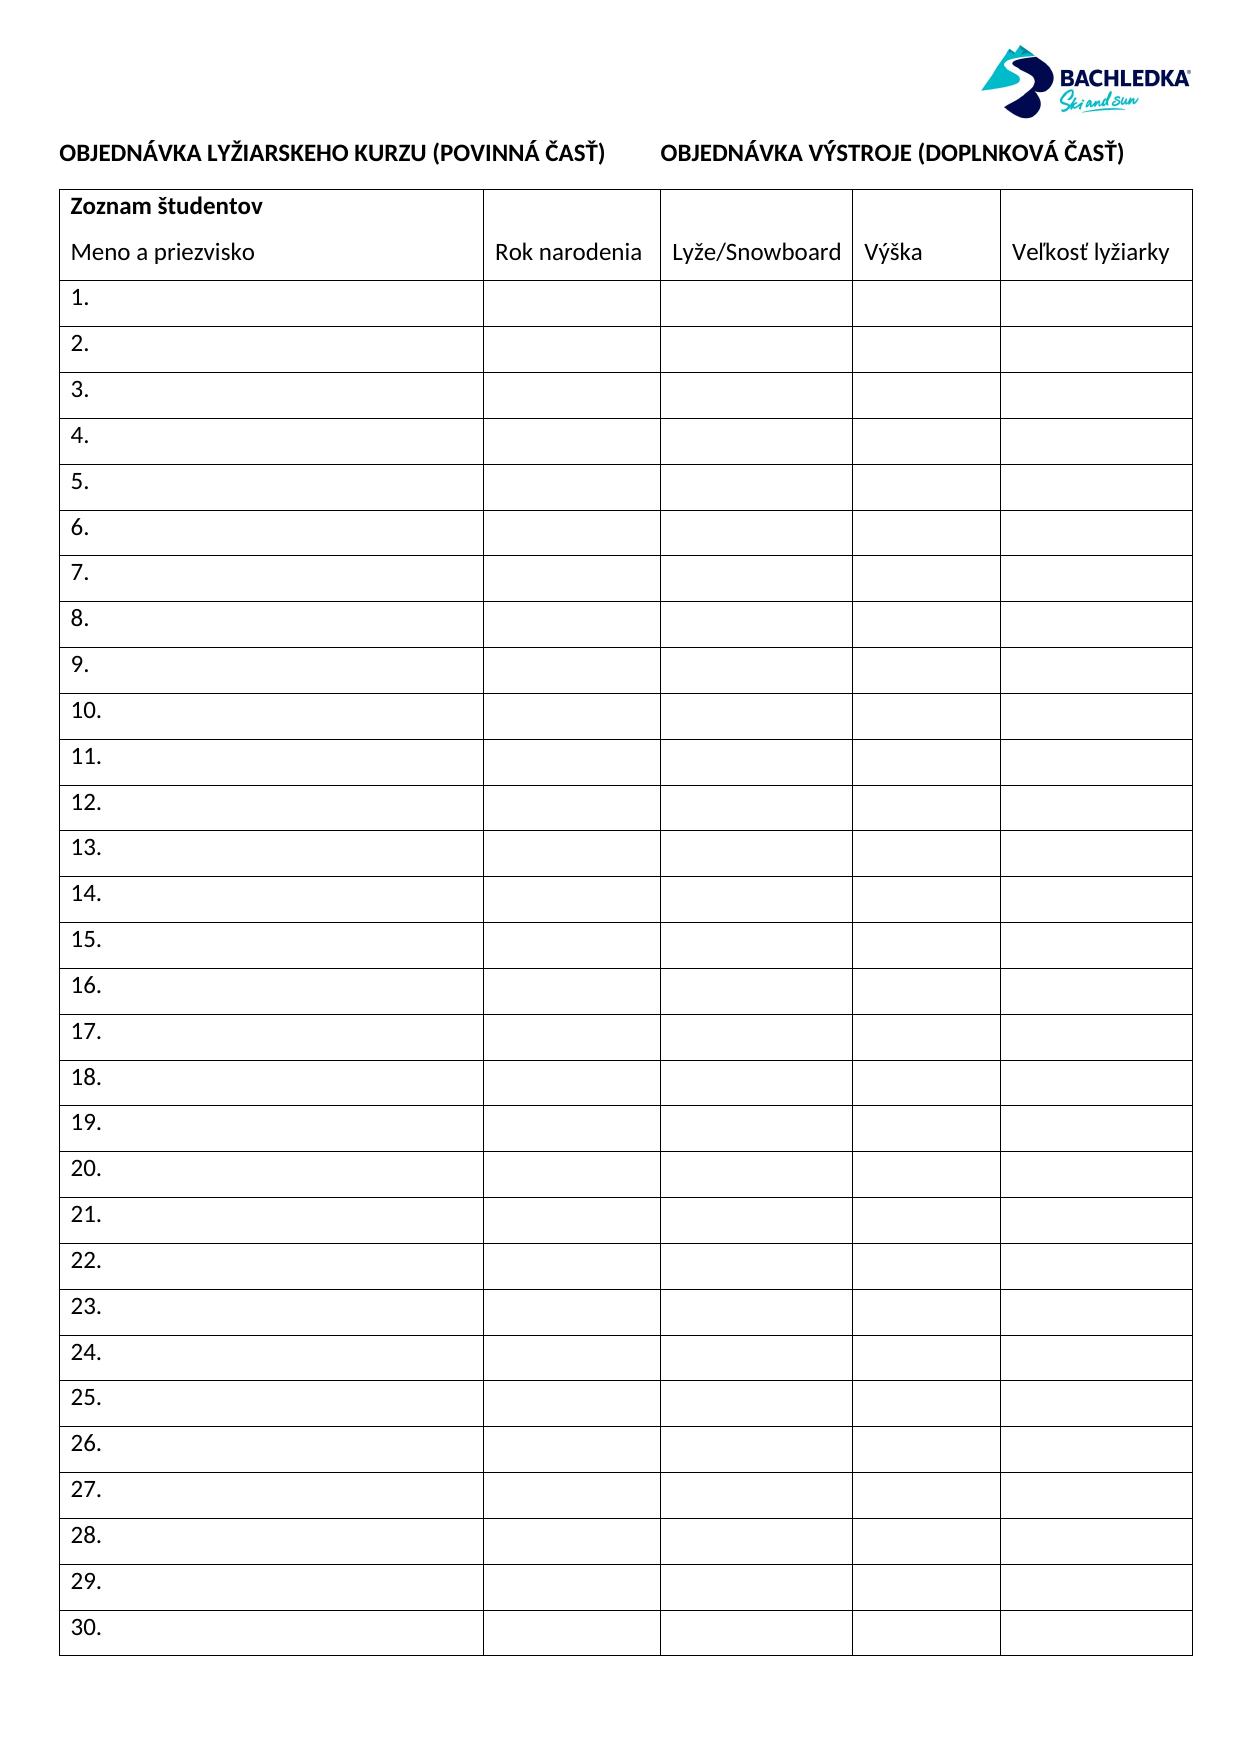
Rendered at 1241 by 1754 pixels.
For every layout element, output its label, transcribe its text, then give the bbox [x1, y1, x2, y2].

table_cell [853, 969, 1000, 1014]
table_cell [484, 1565, 660, 1609]
table_cell [1001, 1611, 1192, 1655]
table_cell [1001, 1152, 1192, 1197]
table_cell 28. [60, 1519, 483, 1564]
table_cell [661, 877, 852, 922]
table_cell [661, 281, 852, 326]
table_cell [1001, 465, 1192, 509]
table_cell [484, 1336, 660, 1380]
table_cell [1001, 923, 1192, 968]
table_cell [661, 373, 852, 418]
table_cell [853, 1106, 1000, 1151]
table_cell 30. [60, 1611, 483, 1655]
table_cell [661, 969, 852, 1014]
table_cell [853, 1473, 1000, 1518]
table_cell [661, 1565, 852, 1609]
table_cell [661, 786, 852, 830]
table_cell [853, 373, 1000, 418]
table_cell [1001, 1519, 1192, 1564]
table_cell 25. [60, 1381, 483, 1426]
table_cell [661, 1611, 852, 1655]
table_cell [661, 1381, 852, 1426]
table_cell [484, 694, 660, 739]
table_cell 20. [60, 1152, 483, 1197]
table_cell [484, 465, 660, 509]
table_cell [853, 786, 1000, 830]
table_cell 15. [60, 923, 483, 968]
table_cell [853, 1198, 1000, 1243]
table_cell 12. [60, 786, 483, 830]
table_cell [853, 556, 1000, 601]
table_cell [484, 740, 660, 784]
table_cell 27. [60, 1473, 483, 1518]
table_cell [484, 1152, 660, 1197]
table_cell 23. [60, 1290, 483, 1334]
table_cell [484, 1015, 660, 1059]
table_cell [853, 1152, 1000, 1197]
table_cell [1001, 556, 1192, 601]
table_cell 14. [60, 877, 483, 922]
table_cell [853, 1336, 1000, 1380]
table_cell 24. [60, 1336, 483, 1380]
table_cell [661, 465, 852, 509]
table_cell [1001, 602, 1192, 647]
table_cell [661, 1336, 852, 1380]
table_cell 1. [60, 281, 483, 326]
table_cell [661, 511, 852, 555]
table_header Veľkosť lyžiarky [1001, 190, 1192, 280]
table_cell [661, 831, 852, 876]
table_cell [853, 419, 1000, 464]
table_cell [853, 1381, 1000, 1426]
table_cell 4. [60, 419, 483, 464]
table_cell [853, 648, 1000, 693]
table_cell [853, 1061, 1000, 1105]
table_cell [484, 556, 660, 601]
table_cell [661, 556, 852, 601]
table_cell [484, 1473, 660, 1518]
table_header Rok narodenia [484, 190, 660, 280]
table_cell [484, 1611, 660, 1655]
table_cell [853, 923, 1000, 968]
table_cell 17. [60, 1015, 483, 1059]
table_cell [484, 1519, 660, 1564]
table_cell [1001, 740, 1192, 784]
table_cell 3. [60, 373, 483, 418]
table_cell [1001, 281, 1192, 326]
table_header Lyže/Snowboard [661, 190, 852, 280]
table_cell [1001, 1427, 1192, 1472]
table_cell [484, 327, 660, 372]
table_cell [484, 1061, 660, 1105]
table_cell [1001, 694, 1192, 739]
table_cell 7. [60, 556, 483, 601]
table_cell 29. [60, 1565, 483, 1609]
table_cell 6. [60, 511, 483, 555]
table_cell 9. [60, 648, 483, 693]
table_cell [1001, 327, 1192, 372]
table_cell [1001, 1336, 1192, 1380]
table_cell [1001, 1106, 1192, 1151]
text OBJEDNÁVKA LYŽIARSKEHO KURZU (POVINNÁ ČASŤ) OBJEDNÁVKA VÝSTROJE (DOPLNKOVÁ ČASŤ) [59, 137, 1181, 168]
table_cell [853, 694, 1000, 739]
table_cell [853, 1015, 1000, 1059]
table_cell [484, 1381, 660, 1426]
table_cell 11. [60, 740, 483, 784]
table_cell 26. [60, 1427, 483, 1472]
table_cell [853, 602, 1000, 647]
table_cell [661, 1519, 852, 1564]
table_cell [661, 1290, 852, 1334]
table_cell [1001, 648, 1192, 693]
table_cell [1001, 1198, 1192, 1243]
table_cell [1001, 831, 1192, 876]
table_cell [853, 1611, 1000, 1655]
table_header Zoznam študentov Meno a priezvisko [60, 190, 483, 280]
table_header Výška [853, 190, 1000, 280]
table_cell [1001, 1061, 1192, 1105]
table_cell 16. [60, 969, 483, 1014]
table_cell [1001, 1473, 1192, 1518]
table_cell [853, 511, 1000, 555]
table_cell [484, 969, 660, 1014]
table_cell [661, 1427, 852, 1472]
table_cell [1001, 511, 1192, 555]
table_cell [484, 1427, 660, 1472]
table_cell [1001, 786, 1192, 830]
table_cell [853, 740, 1000, 784]
table_cell [661, 1106, 852, 1151]
table_cell [1001, 969, 1192, 1014]
table_cell [661, 1198, 852, 1243]
table_cell 21. [60, 1198, 483, 1243]
table_cell [484, 1198, 660, 1243]
table_cell [661, 740, 852, 784]
table_cell [853, 1290, 1000, 1334]
table_cell [661, 419, 852, 464]
table_cell [484, 373, 660, 418]
table_cell 5. [60, 465, 483, 509]
table_cell [1001, 1015, 1192, 1059]
table_cell [853, 327, 1000, 372]
table_cell [484, 1244, 660, 1289]
table_cell [853, 877, 1000, 922]
table_cell [1001, 1244, 1192, 1289]
table_cell [1001, 1565, 1192, 1609]
table_cell 8. [60, 602, 483, 647]
table_cell [853, 831, 1000, 876]
table_cell [484, 281, 660, 326]
table_cell [853, 281, 1000, 326]
table_cell [1001, 1290, 1192, 1334]
table_cell 10. [60, 694, 483, 739]
table_cell [853, 465, 1000, 509]
table_cell 13. [60, 831, 483, 876]
table_cell [661, 1473, 852, 1518]
table_cell [484, 419, 660, 464]
table_cell [661, 1015, 852, 1059]
table_cell 2. [60, 327, 483, 372]
table_cell [1001, 877, 1192, 922]
table_cell [661, 923, 852, 968]
table_cell 18. [60, 1061, 483, 1105]
table_cell [1001, 373, 1192, 418]
table_cell [1001, 419, 1192, 464]
table_cell [661, 1152, 852, 1197]
table_cell [484, 1106, 660, 1151]
table_cell [661, 694, 852, 739]
table_cell [484, 877, 660, 922]
table_cell [661, 1244, 852, 1289]
table_cell [484, 511, 660, 555]
table_cell [484, 786, 660, 830]
table_cell [484, 602, 660, 647]
table_cell [853, 1427, 1000, 1472]
table_cell [661, 327, 852, 372]
table_cell [661, 1061, 852, 1105]
table_cell 19. [60, 1106, 483, 1151]
table_cell [484, 648, 660, 693]
table_cell [853, 1244, 1000, 1289]
table_cell [484, 831, 660, 876]
table_cell [484, 1290, 660, 1334]
table_cell 22. [60, 1244, 483, 1289]
table_cell [853, 1565, 1000, 1609]
table_cell [484, 923, 660, 968]
table_cell [661, 648, 852, 693]
table_cell [853, 1519, 1000, 1564]
table_cell [661, 602, 852, 647]
table_cell [1001, 1381, 1192, 1426]
